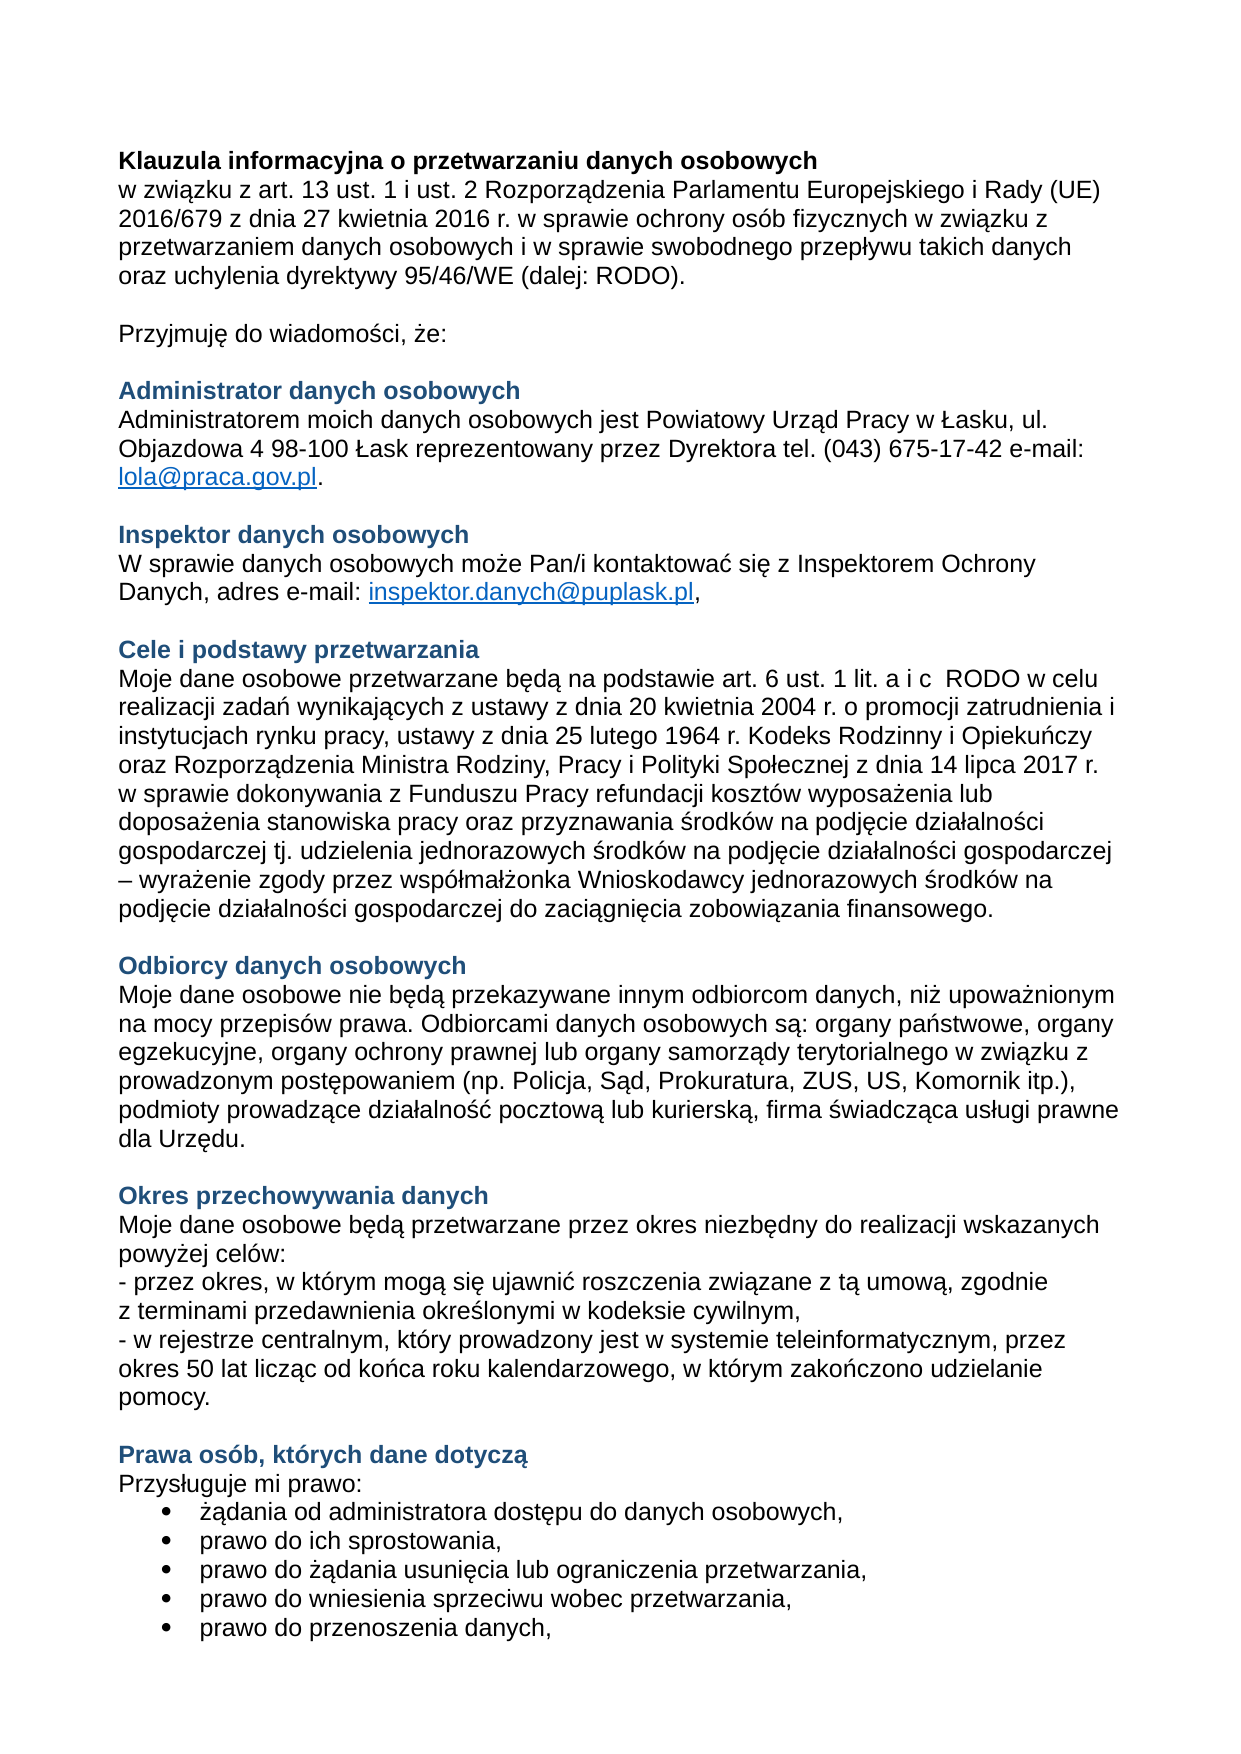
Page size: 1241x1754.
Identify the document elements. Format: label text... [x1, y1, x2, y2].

text Moje dane osobowe będą przetwarzane przez okres niezbędny do realizacji wskazanych powyżej celów: [118, 1210, 1122, 1267]
list prawo do żądania usunięcia lub ograniczenia przetwarzania, [162, 1555, 1122, 1584]
list prawo do ich sprostowania, [162, 1526, 1122, 1555]
list żądania od administratora dostępu do danych osobowych, [162, 1497, 1122, 1526]
text - przez okres, w którym mogą się ujawnić roszczenia związane z tą umową, zgodnie z terminami przedawnienia określonymi w kodeksie cywilnym, [118, 1267, 1122, 1325]
text Odbiorcy danych osobowych [118, 951, 1122, 980]
text Okres przechowywania danych [118, 1181, 1122, 1210]
text Cele i podstawy przetwarzania [118, 635, 1122, 664]
list prawo do przenoszenia danych, [162, 1613, 1122, 1642]
text W sprawie danych osobowych może Pan/i kontaktować się z Inspektorem Ochrony Danych, adres e-mail: inspektor.danych@puplask.pl, [118, 549, 1122, 606]
text Administrator danych osobowych [118, 376, 1122, 405]
list prawo do wniesienia sprzeciwu wobec przetwarzania, [162, 1584, 1122, 1613]
text Moje dane osobowe nie będą przekazywane innym odbiorcom danych, niż upoważnionym na mocy przepisów prawa. Odbiorcami danych osobowych są: organy państwowe, organy egzekucyjne, organy ochrony prawnej lub organy samorządy terytorialnego w związku z prowadzonym postępowaniem (np. Policja, Sąd, Prokuratura, ZUS, US, Komornik itp.), podmioty prowadzące działalność pocztową lub kurierską, firma świadcząca usługi prawne dla Urzędu. [118, 980, 1122, 1152]
text Przyjmuję do wiadomości, że: [118, 319, 1122, 347]
text Administratorem moich danych osobowych jest Powiatowy Urząd Pracy w Łasku, ul. Objazdowa 4 98-100 Łask reprezentowany przez Dyrektora tel. (043) 675-17-42 e-mail: lola@praca.gov.pl. [118, 405, 1122, 491]
text Moje dane osobowe przetwarzane będą na podstawie art. 6 ust. 1 lit. a i c RODO w celu realizacji zadań wynikających z ustawy z dnia 20 kwietnia 2004 r. o promocji zatrudnienia i instytucjach rynku pracy, ustawy z dnia 25 lutego 1964 r. Kodeks Rodzinny i Opiekuńczy oraz Rozporządzenia Ministra Rodziny, Pracy i Polityki Społecznej z dnia 14 lipca 2017 r. w sprawie dokonywania z Funduszu Pracy refundacji kosztów wyposażenia lub doposażenia stanowiska pracy oraz przyznawania środków na podjęcie działalności gospodarczej tj. udzielenia jednorazowych środków na podjęcie działalności gospodarczej – wyrażenie zgody przez współmałżonka Wnioskodawcy jednorazowych środków na podjęcie działalności gospodarczej do zaciągnięcia zobowiązania finansowego. [118, 664, 1122, 922]
text - w rejestrze centralnym, który prowadzony jest w systemie teleinformatycznym, przez okres 50 lat licząc od końca roku kalendarzowego, w którym zakończono udzielanie pomocy. [118, 1325, 1122, 1411]
text Klauzula informacyjna o przetwarzaniu danych osobowych w związku z art. 13 ust. 1 i ust. 2 Rozporządzenia Parlamentu Europejskiego i Rady (UE) 2016/679 z dnia 27 kwietnia 2016 r. w sprawie ochrony osób fizycznych w związku z przetwarzaniem danych osobowych i w sprawie swobodnego przepływu takich danych oraz uchylenia dyrektywy 95/46/WE (dalej: RODO). [118, 146, 1122, 290]
text Inspektor danych osobowych [118, 520, 1122, 549]
text Prawa osób, których dane dotyczą [118, 1440, 1122, 1469]
text Przysługuje mi prawo: [118, 1469, 1122, 1497]
